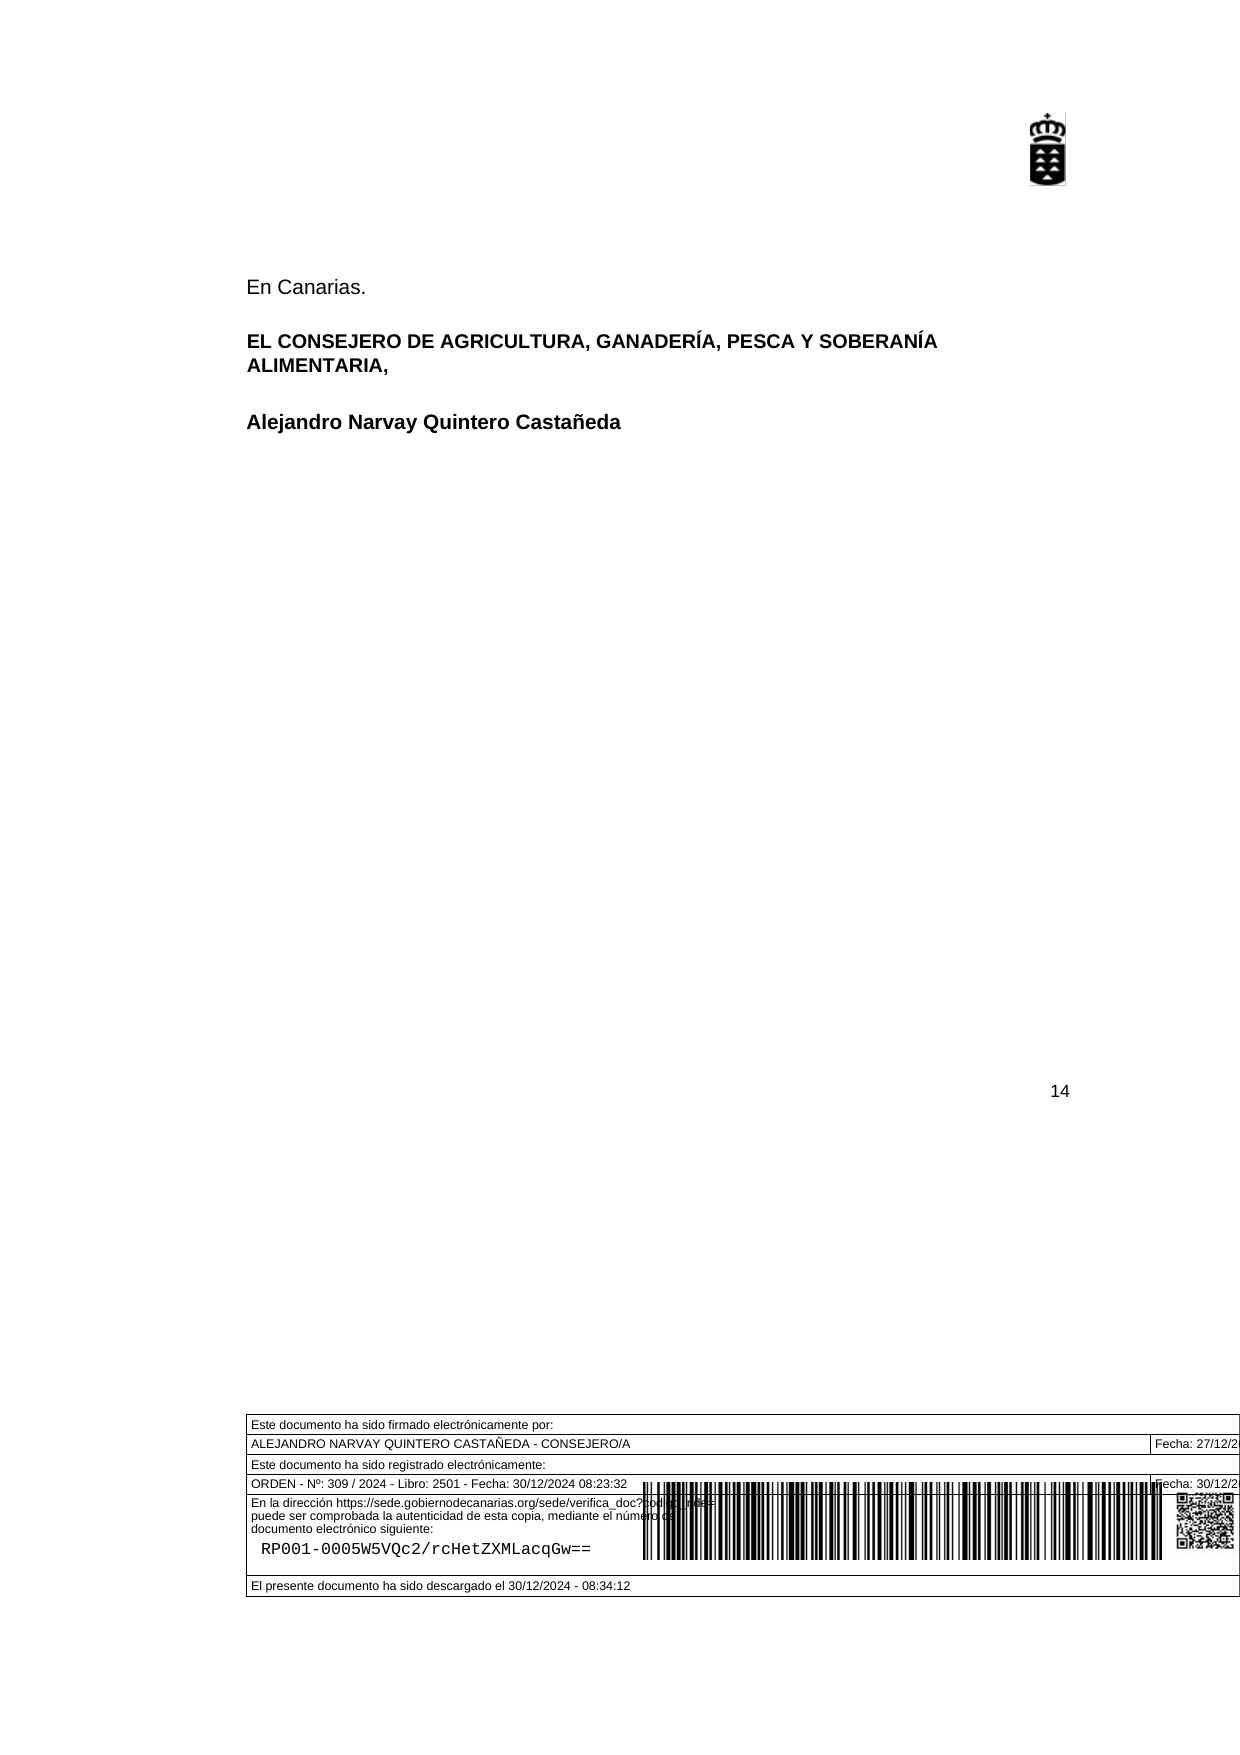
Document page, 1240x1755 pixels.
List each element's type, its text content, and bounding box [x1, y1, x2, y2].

text Alejandro Narvay Quintero Castañeda [246, 409, 1068, 433]
text EL CONSEJERO DE AGRICULTURA, GANADERÍA, PESCA Y SOBERANÍA ALIMENTARIA, [247, 330, 1068, 377]
text 14 [247, 1081, 1070, 1101]
text En Canarias. [246, 275, 1068, 299]
